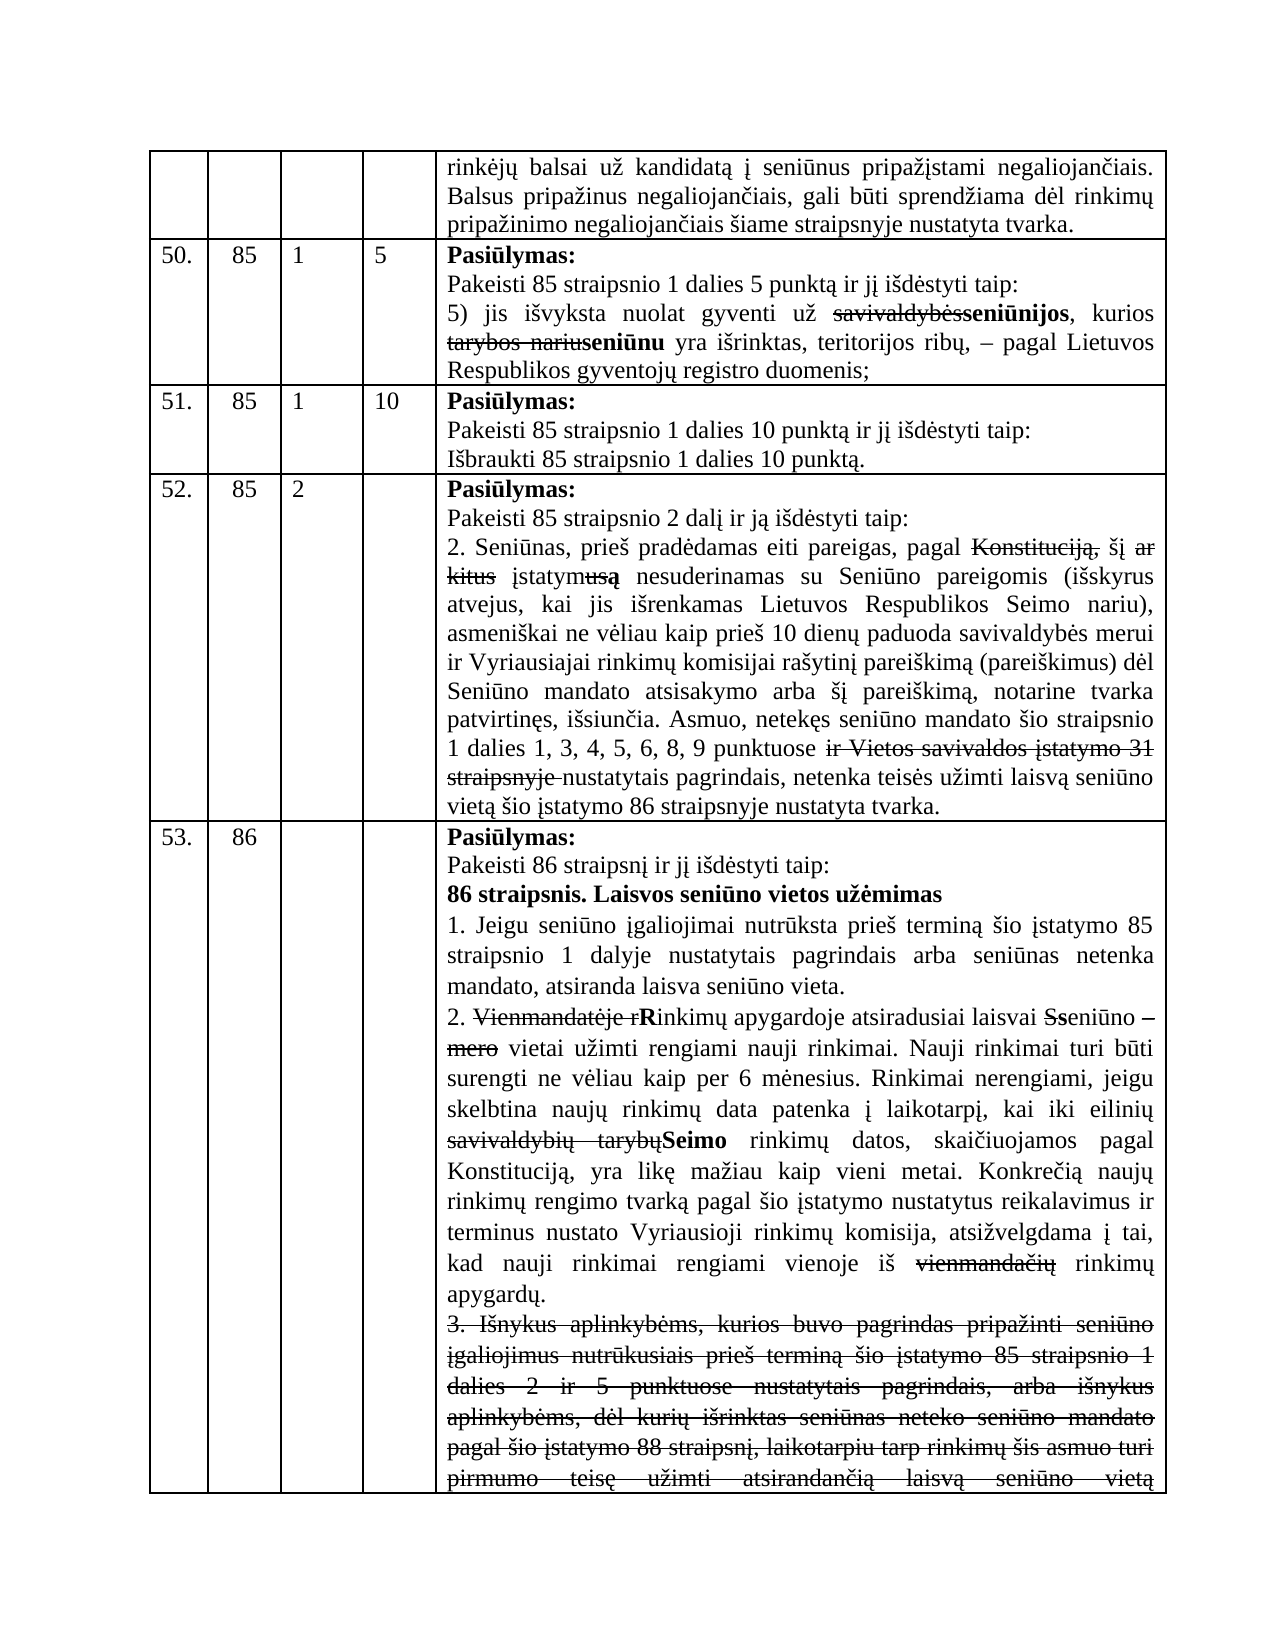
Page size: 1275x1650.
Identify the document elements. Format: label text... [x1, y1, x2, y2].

table_cell [209, 152, 280, 238]
table_cell [364, 822, 435, 1492]
table_cell Pasiūlymas: Pakeisti 86 straipsnį ir jį išdėstyti taip: 86 straipsnis. Laisvos seniūno vietos užėmimas 1. Jeigu seniūno įgaliojimai nutrūksta prieš terminą šio įstatymo 85 straipsnio 1 dalyje nustatytais pagrindais arba seniūnas netenka mandato, atsiranda laisva seniūno vieta. 2. Vienmandatėje rRinkimų apygardoje atsiradusiai laisvai Sseniūno – mero vietai užimti rengiami nauji rinkimai. Nauji rinkimai turi būti surengti ne vėliau kaip per 6 mėnesius. Rinkimai nerengiami, jeigu skelbtina naujų rinkimų data patenka į laikotarpį, kai iki eilinių savivaldybių tarybųSeimo rinkimų datos, skaičiuojamos pagal Konstituciją, yra likę mažiau kaip vieni metai. Konkrečią naujų rinkimų rengimo tvarką pagal šio įstatymo nustatytus reikalavimus ir terminus nustato Vyriausioji rinkimų komisija, atsižvelgdama į tai, kad nauji rinkimai rengiami vienoje iš vienmandačių rinkimų apygardų. 3. Išnykus aplinkybėms, kurios buvo pagrindas pripažinti seniūno įgaliojimus nutrūkusiais prieš terminą šio įstatymo 85 straipsnio 1 dalies 2 ir 5 punktuose nustatytais pagrindais, arba išnykus aplinkybėms, dėl kurių išrinktas seniūnas neteko seniūno mandato pagal šio įstatymo 88 straipsnį, laikotarpiu tarp rinkimų šis asmuo turi pirmumo teisę užimti atsirandančią laisvą seniūno vietą [437, 822, 1165, 1492]
table_cell [282, 822, 362, 1492]
table_cell rinkėjų balsai už kandidatą į seniūnus pripažįstami negaliojančiais. Balsus pripažinus negaliojančiais, gali būti sprendžiama dėl rinkimų pripažinimo negaliojančiais šiame straipsnyje nustatyta tvarka. [437, 152, 1165, 238]
table_cell [364, 152, 435, 238]
table_cell 5 [364, 240, 435, 384]
table_cell Pasiūlymas: Pakeisti 85 straipsnio 2 dalį ir ją išdėstyti taip: 2. Seniūnas, prieš pradėdamas eiti pareigas, pagal Konstituciją, šį ar kitus įstatymusą nesuderinamas su Seniūno pareigomis (išskyrus atvejus, kai jis išrenkamas Lietuvos Respublikos Seimo nariu), asmeniškai ne vėliau kaip prieš 10 dienų paduoda savivaldybės merui ir Vyriausiajai rinkimų komisijai rašytinį pareiškimą (pareiškimus) dėl Seniūno mandato atsisakymo arba šį pareiškimą, notarine tvarka patvirtinęs, išsiunčia. Asmuo, netekęs seniūno mandato šio straipsnio 1 dalies 1, 3, 4, 5, 6, 8, 9 punktuose ir Vietos savivaldos įstatymo 31 straipsnyje nustatytais pagrindais, netenka teisės užimti laisvą seniūno vietą šio įstatymo 86 straipsnyje nustatyta tvarka. [437, 475, 1165, 819]
table_cell 85 [209, 240, 280, 384]
table_cell 2 [282, 475, 362, 819]
table_cell Pasiūlymas: Pakeisti 85 straipsnio 1 dalies 10 punktą ir jį išdėstyti taip: Išbraukti 85 straipsnio 1 dalies 10 punktą. [437, 386, 1165, 472]
table_cell 1 [282, 240, 362, 384]
table_cell 50. [151, 240, 207, 384]
table_cell [282, 152, 362, 238]
table_cell [151, 152, 207, 238]
table_cell 10 [364, 386, 435, 472]
table_cell 85 [209, 386, 280, 472]
table_cell 86 [209, 822, 280, 1492]
table_cell Pasiūlymas: Pakeisti 85 straipsnio 1 dalies 5 punktą ir jį išdėstyti taip: 5) jis išvyksta nuolat gyventi už savivaldybėsseniūnijos, kurios tarybos nariuseniūnu yra išrinktas, teritorijos ribų, – pagal Lietuvos Respublikos gyventojų registro duomenis; [437, 240, 1165, 384]
table_cell 52. [151, 475, 207, 819]
table_cell 1 [282, 386, 362, 472]
table_cell 51. [151, 386, 207, 472]
table_cell [364, 475, 435, 819]
table_cell 85 [209, 475, 280, 819]
table_cell 53. [151, 822, 207, 1492]
